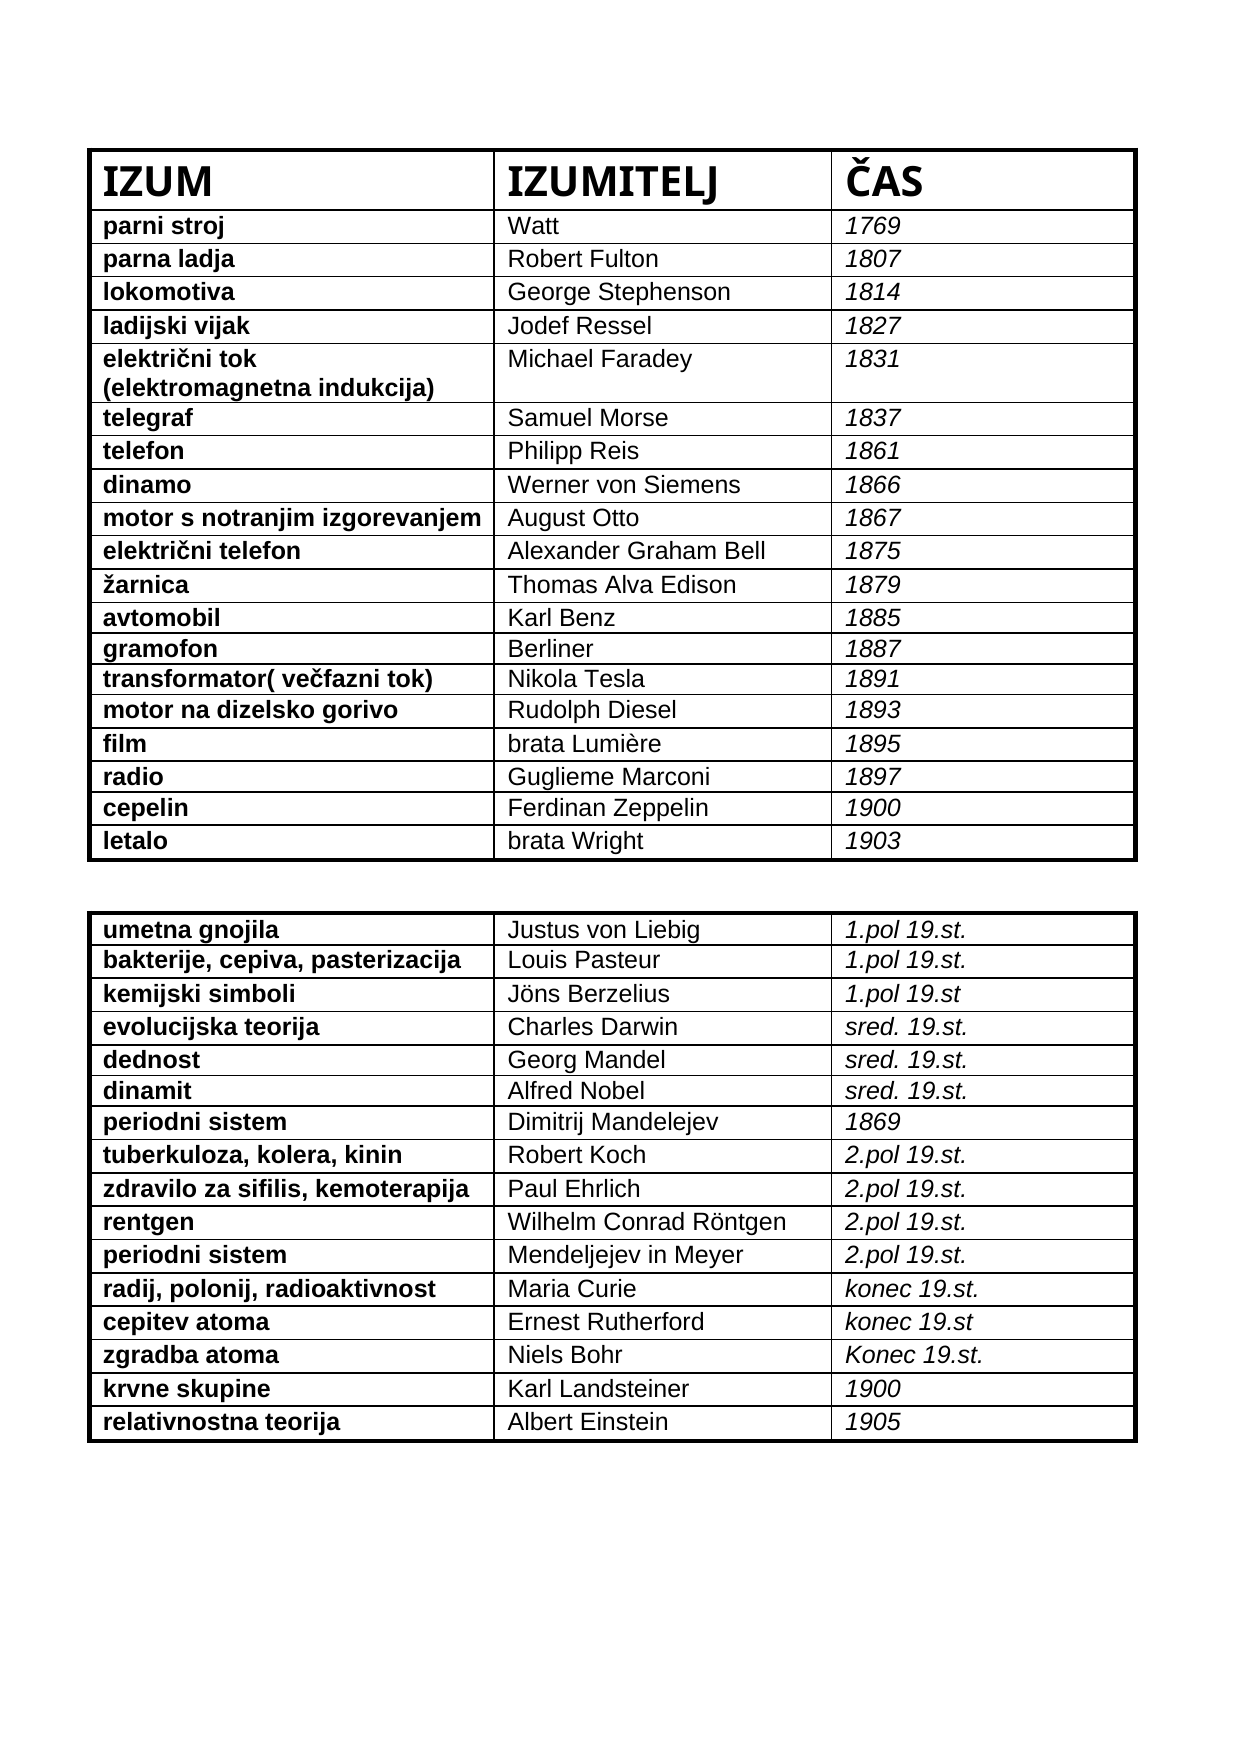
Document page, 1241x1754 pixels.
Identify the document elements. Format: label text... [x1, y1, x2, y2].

table_cell 1903 [832, 826, 1133, 858]
table_cell Maria Curie [495, 1274, 831, 1305]
table_cell 1891 [832, 665, 1133, 694]
table_cell 2.pol 19.st. [832, 1140, 1133, 1172]
table_cell Werner von Siemens [495, 470, 831, 501]
table_cell Georg Mandel [495, 1046, 831, 1075]
table_cell Alexander Graham Bell [495, 536, 831, 568]
table_cell avtomobil [92, 603, 493, 632]
table_cell Samuel Morse [495, 403, 831, 435]
table_cell 1861 [832, 436, 1133, 468]
table_cell konec 19.st [832, 1307, 1133, 1339]
table_cell parna ladja [92, 244, 493, 276]
table_cell telefon [92, 436, 493, 468]
table_cell kemijski simboli [92, 979, 493, 1011]
table_cell 1.pol 19.st. [832, 946, 1133, 977]
table_cell Karl Benz [495, 603, 831, 632]
table_cell zdravilo za sifilis, kemoterapija [92, 1174, 493, 1205]
table_header IZUM [92, 152, 493, 209]
table_cell krvne skupine [92, 1374, 493, 1405]
table_cell transformator( večfazni tok) [92, 665, 493, 694]
table_cell radio [92, 762, 493, 791]
table_cell sred. 19.st. [832, 1046, 1133, 1075]
table_cell Wilhelm Conrad Röntgen [495, 1207, 831, 1239]
table_cell telegraf [92, 403, 493, 435]
table_cell evolucijska teorija [92, 1012, 493, 1044]
table_cell Ernest Rutherford [495, 1307, 831, 1339]
table_cell Robert Fulton [495, 244, 831, 276]
table_cell cepitev atoma [92, 1307, 493, 1339]
table_cell Niels Bohr [495, 1340, 831, 1372]
table_cell 1867 [832, 503, 1133, 535]
table_cell cepelin [92, 793, 493, 824]
table_cell Jöns Berzelius [495, 979, 831, 1011]
table_cell gramofon [92, 634, 493, 663]
table_cell Robert Koch [495, 1140, 831, 1172]
table_cell Dimitrij Mandelejev [495, 1107, 831, 1139]
table_cell 1885 [832, 603, 1133, 632]
table_cell rentgen [92, 1207, 493, 1239]
table_cell dinamo [92, 470, 493, 501]
table_cell Mendeljejev in Meyer [495, 1240, 831, 1272]
table_cell 1897 [832, 762, 1133, 791]
table_cell Ferdinan Zeppelin [495, 793, 831, 824]
table_cell Rudolph Diesel [495, 695, 831, 727]
table_cell Konec 19.st. [832, 1340, 1133, 1372]
table_cell sred. 19.st. [832, 1012, 1133, 1044]
table_cell 1875 [832, 536, 1133, 568]
table_cell 1900 [832, 1374, 1133, 1405]
table_cell Albert Einstein [495, 1407, 831, 1439]
table_cell brata Lumière [495, 729, 831, 760]
table_cell 1905 [832, 1407, 1133, 1439]
table_header 1.pol 19.st. [832, 915, 1133, 944]
table_header IZUMITELJ [495, 152, 831, 209]
table_cell relativnostna teorija [92, 1407, 493, 1439]
table_cell Watt [495, 211, 831, 242]
table_cell 1827 [832, 311, 1133, 342]
table_cell 1895 [832, 729, 1133, 760]
table_cell film [92, 729, 493, 760]
table_cell 1.pol 19.st [832, 979, 1133, 1011]
table_header Justus von Liebig [495, 915, 831, 944]
table_cell 1807 [832, 244, 1133, 276]
table_cell 1831 [832, 344, 1133, 401]
table_cell ladijski vijak [92, 311, 493, 342]
table_cell konec 19.st. [832, 1274, 1133, 1305]
table_cell Philipp Reis [495, 436, 831, 468]
table_cell periodni sistem [92, 1107, 493, 1139]
table_cell Nikola Tesla [495, 665, 831, 694]
table_cell Guglieme Marconi [495, 762, 831, 791]
table_cell letalo [92, 826, 493, 858]
table_cell Charles Darwin [495, 1012, 831, 1044]
table_cell 1866 [832, 470, 1133, 501]
table_cell zgradba atoma [92, 1340, 493, 1372]
table_cell 1769 [832, 211, 1133, 242]
table_header ČAS [832, 152, 1133, 209]
table_cell 1869 [832, 1107, 1133, 1139]
table_cell bakterije, cepiva, pasterizacija [92, 946, 493, 977]
table_cell sred. 19.st. [832, 1076, 1133, 1105]
table_cell Paul Ehrlich [495, 1174, 831, 1205]
table_cell periodni sistem [92, 1240, 493, 1272]
table_cell brata Wright [495, 826, 831, 858]
table_cell Michael Faradey [495, 344, 831, 401]
table_cell George Stephenson [495, 277, 831, 309]
table_cell radij, polonij, radioaktivnost [92, 1274, 493, 1305]
table_cell parni stroj [92, 211, 493, 242]
table_cell 1814 [832, 277, 1133, 309]
table_cell Jodef Ressel [495, 311, 831, 342]
table_cell August Otto [495, 503, 831, 535]
table_cell 2.pol 19.st. [832, 1207, 1133, 1239]
table_cell motor na dizelsko gorivo [92, 695, 493, 727]
table_cell Thomas Alva Edison [495, 570, 831, 601]
table_cell dednost [92, 1046, 493, 1075]
table_cell 1893 [832, 695, 1133, 727]
table_cell 1887 [832, 634, 1133, 663]
table_header umetna gnojila [92, 915, 493, 944]
table_cell lokomotiva [92, 277, 493, 309]
table_cell motor s notranjim izgorevanjem [92, 503, 493, 535]
table_cell 2.pol 19.st. [832, 1240, 1133, 1272]
table_cell žarnica [92, 570, 493, 601]
table_cell 2.pol 19.st. [832, 1174, 1133, 1205]
table_cell električni tok (elektromagnetna indukcija) [92, 344, 493, 401]
table_cell tuberkuloza, kolera, kinin [92, 1140, 493, 1172]
table_cell Karl Landsteiner [495, 1374, 831, 1405]
table_cell 1879 [832, 570, 1133, 601]
table_cell Berliner [495, 634, 831, 663]
table_cell Louis Pasteur [495, 946, 831, 977]
table_cell 1900 [832, 793, 1133, 824]
table_cell dinamit [92, 1076, 493, 1105]
table_cell 1837 [832, 403, 1133, 435]
table_cell Alfred Nobel [495, 1076, 831, 1105]
table_cell električni telefon [92, 536, 493, 568]
